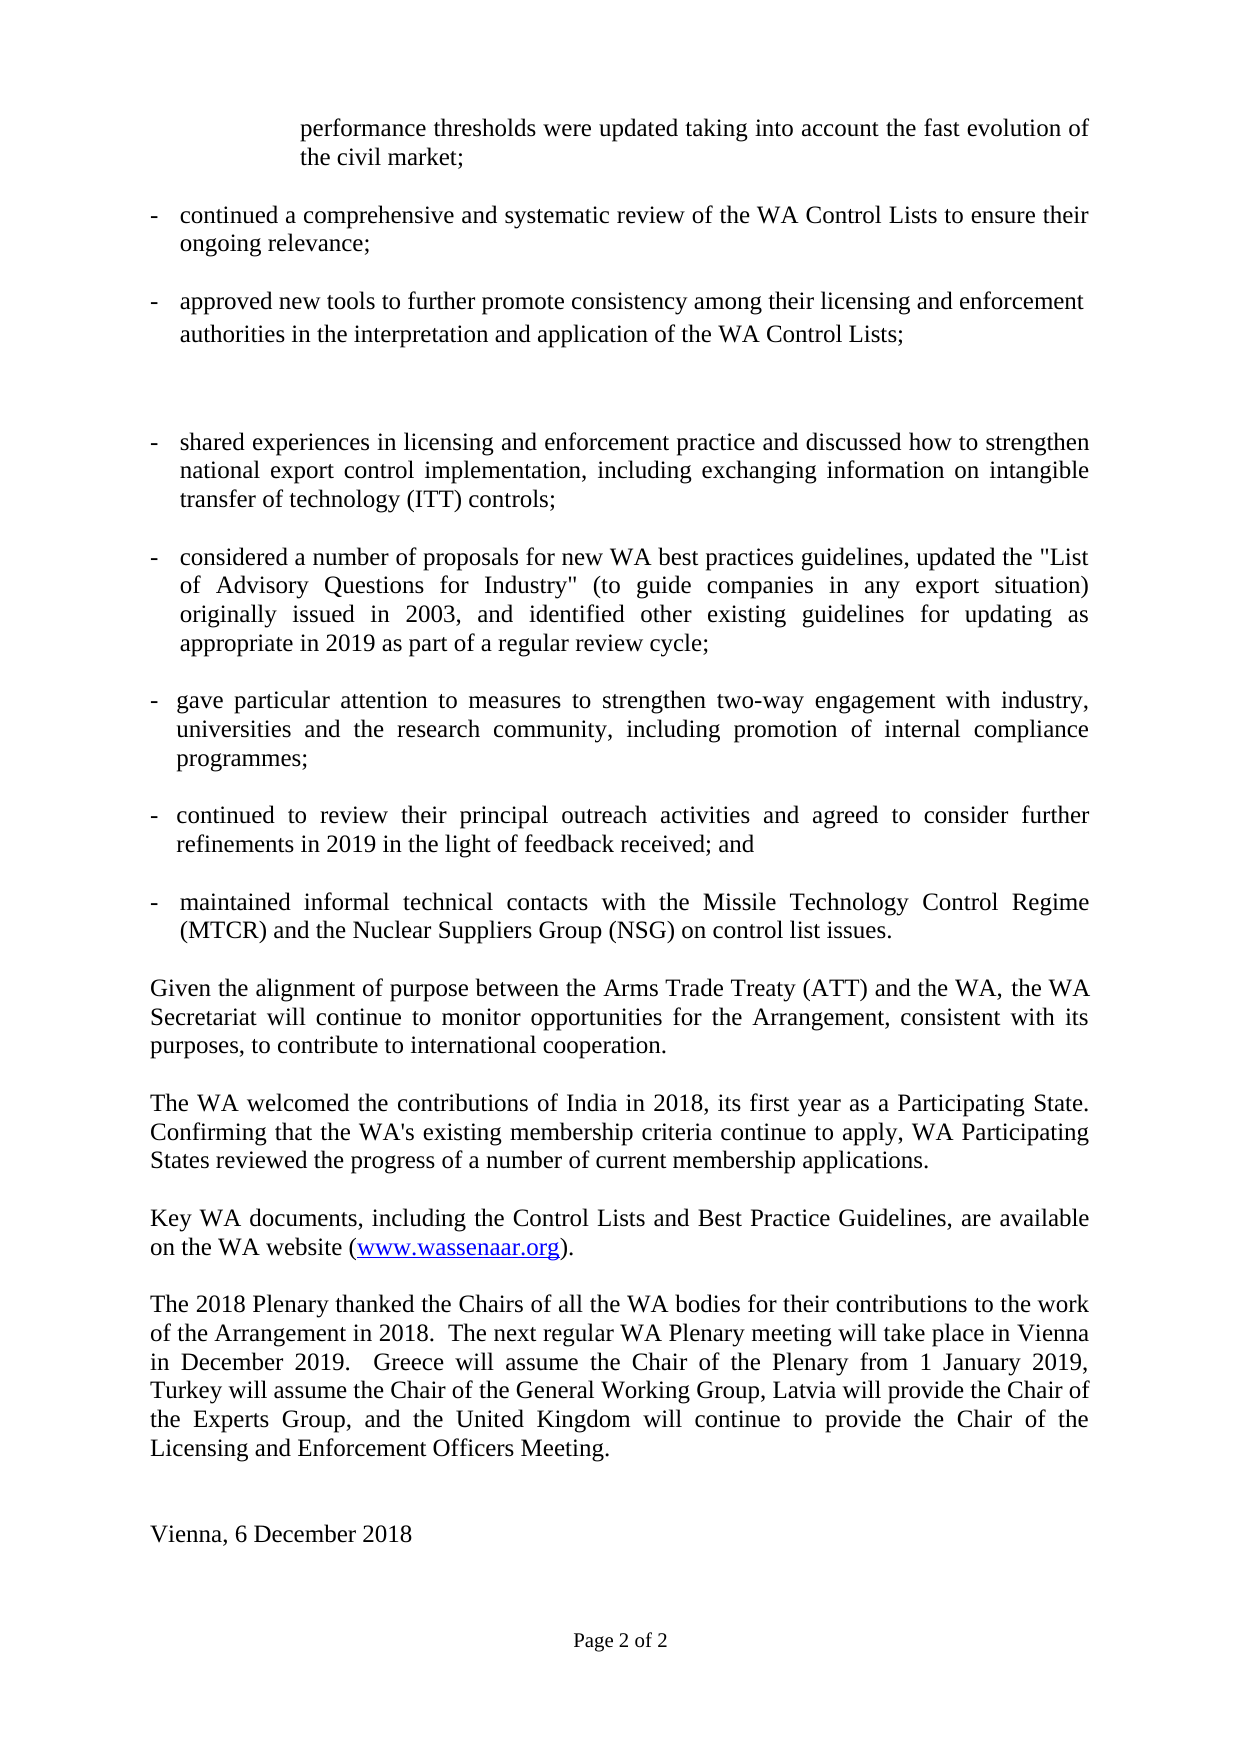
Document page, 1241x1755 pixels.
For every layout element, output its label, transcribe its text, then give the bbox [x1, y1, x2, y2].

list maintained informal technical contacts with the Missile Technology Control Regime (MTCR) and the Nuclear Suppliers Group (NSG) on control list issues. [150, 887, 1090, 944]
text Given the alignment of purpose between the Arms Trade Treaty (ATT) and the WA, the WA Secretariat will continue to monitor opportunities for the Arrangement, consistent with its purposes, to contribute to international cooperation. [150, 973, 1090, 1059]
text Vienna, 6 December 2018 [150, 1519, 1090, 1548]
text The WA welcomed the contributions of India in 2018, its first year as a Participating State. Confirming that the WA's existing membership criteria continue to apply, WA Participating States reviewed the progress of a number of current membership applications. [150, 1088, 1090, 1174]
list considered a number of proposals for new WA best practices guidelines, updated the "List of Advisory Questions for Industry" (to guide companies in any export situation) originally issued in 2003, and identified other existing guidelines for updating as appropriate in 2019 as part of a regular review cycle; [150, 542, 1090, 657]
list performance thresholds were updated taking into account the fast evolution of the civil market; [262, 113, 1090, 171]
list shared experiences in licensing and enforcement practice and discussed how to strengthen national export control implementation, including exchanging information on intangible transfer of technology (ITT) controls; [150, 427, 1090, 513]
list continued a comprehensive and systematic review of the WA Control Lists to ensure their ongoing relevance; [150, 200, 1090, 257]
text - gave particular attention to measures to strengthen two-way engagement with industry, universities and the research community, including promotion of internal compliance programmes; [150, 685, 1090, 772]
list approved new tools to further promote consistency among their licensing and enforcement authorities in the interpretation and application of the WA Control Lists; [150, 286, 1090, 348]
text The 2018 Plenary thanked the Chairs of all the WA bodies for their contributions to the work of the Arrangement in 2018. The next regular WA Plenary meeting will take place in Vienna in December 2019. Greece will assume the Chair of the Plenary from 1 January 2019, Turkey will assume the Chair of the General Working Group, Latvia will provide the Chair of the Experts Group, and the United Kingdom will continue to provide the Chair of the Licensing and Enforcement Officers Meeting. [150, 1289, 1090, 1462]
text Key WA documents, including the Control Lists and Best Practice Guidelines, are available on the WA website (www.wassenaar.org). [150, 1203, 1090, 1260]
text - continued to review their principal outreach activities and agreed to consider further refinements in 2019 in the light of feedback received; and [150, 800, 1090, 858]
